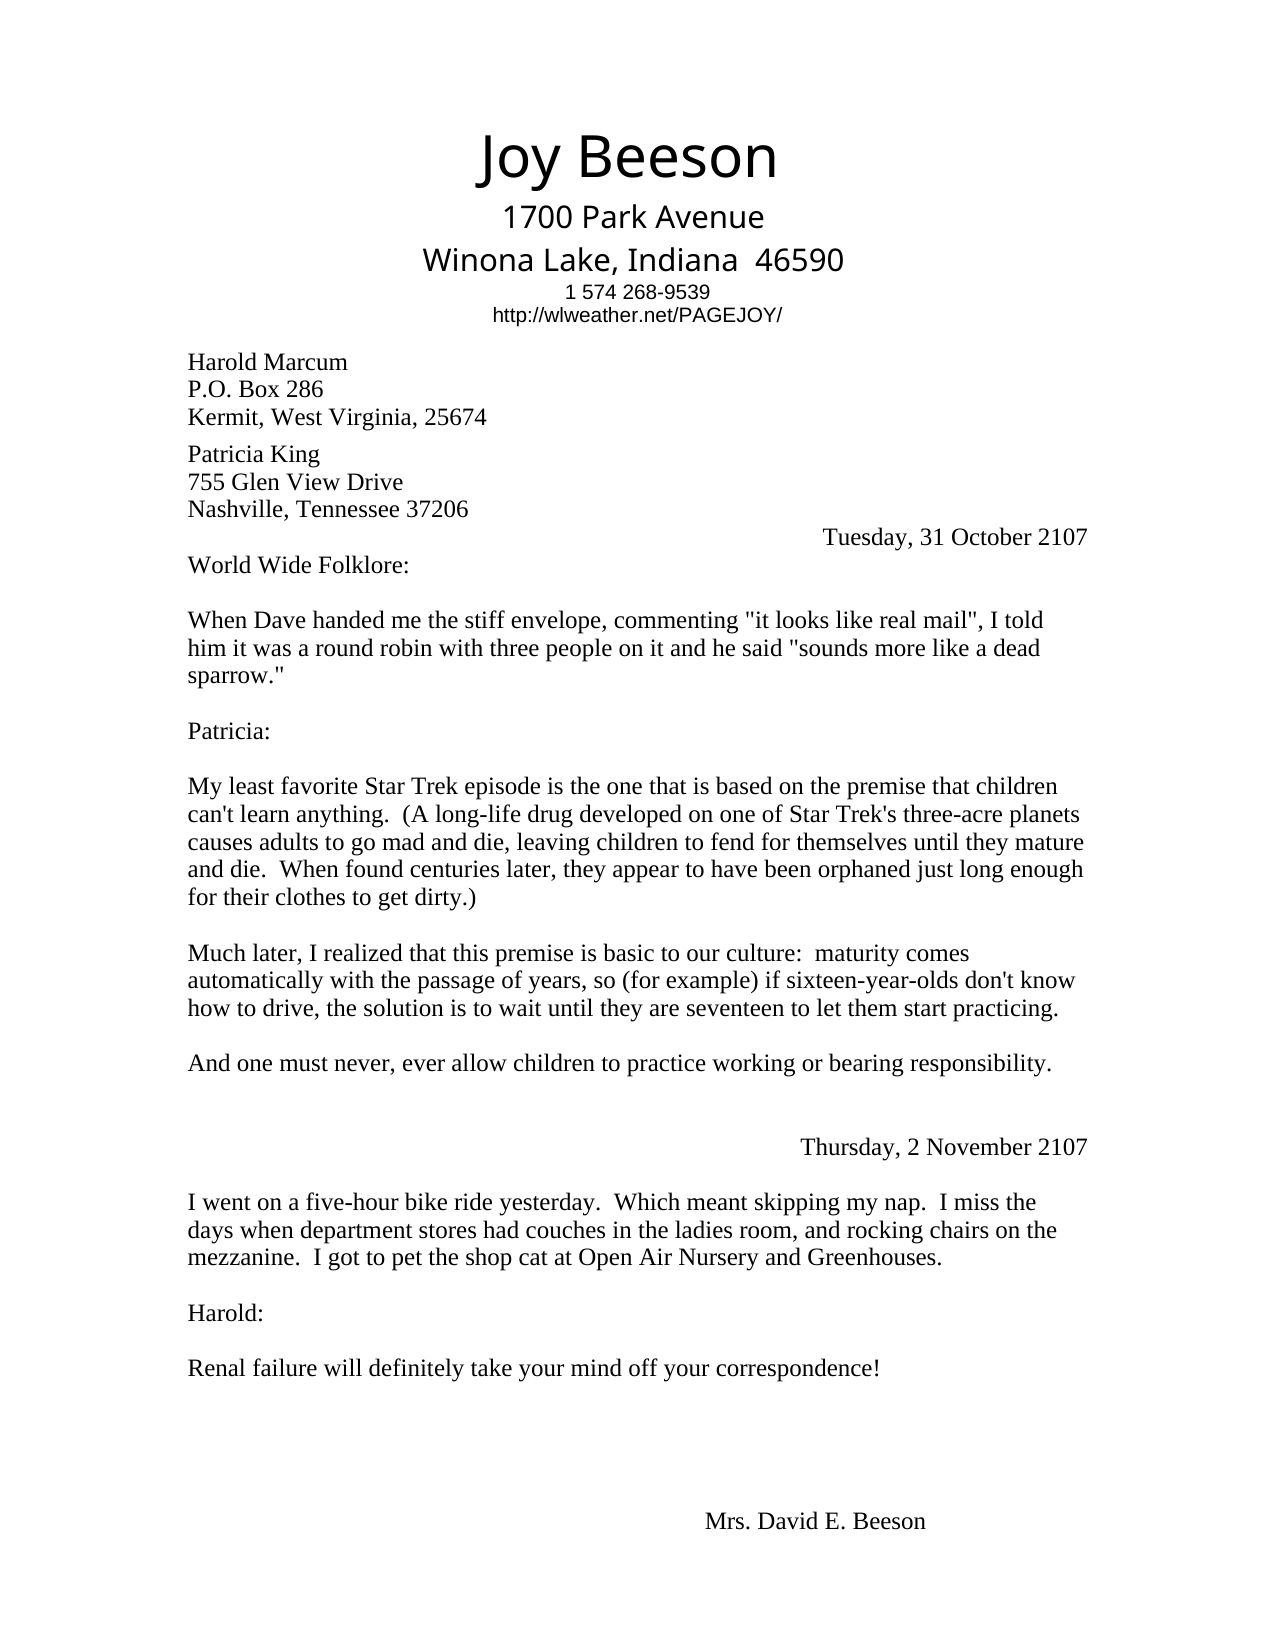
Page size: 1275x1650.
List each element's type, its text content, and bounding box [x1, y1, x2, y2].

text P.O. Box 286 [187, 375, 1087, 403]
text Patricia: [187, 717, 1087, 745]
text http://wlweather.net/PAGEJOY/ [187, 303, 1087, 327]
text When Dave handed me the stiff envelope, commenting "it looks like real mail", I told him it was a round robin with three people on it and he said "sounds more like a dead sparrow." [187, 606, 1087, 689]
text 755 Glen View Drive [187, 468, 1087, 495]
text Mrs. David E. Beeson [187, 1507, 1087, 1534]
text Harold Marcum [187, 348, 1087, 375]
text Thursday, 2 November 2107 [187, 1133, 1087, 1160]
text Joy Beeson [187, 116, 1087, 195]
text I went on a five-hour bike ride yesterday. Which meant skipping my nap. I miss the days when department stores had couches in the ladies room, and rocking chairs on the mezzanine. I got to pet the shop cat at Open Air Nursery and Greenhouses. [187, 1188, 1087, 1271]
text Much later, I realized that this premise is basic to our culture: maturity comes automatically with the passage of years, so (for example) if sixteen-year-olds don't know how to drive, the solution is to wait until they are seventeen to let them start practicing. [187, 939, 1087, 1022]
text Harold: [187, 1299, 1087, 1327]
text 1 574 268-9539 [187, 280, 1087, 303]
text Winona Lake, Indiana 46590 [187, 238, 1087, 280]
text Nashville, Tennessee 37206 [187, 495, 1087, 523]
text My least favorite Star Trek episode is the one that is based on the premise that children can't learn anything. (A long-life drug developed on one of Star Trek's three-acre planets causes adults to go mad and die, leaving children to fend for themselves until they mature and die. When found centuries later, they appear to have been orphaned just long enough for their clothes to get dirty.) [187, 772, 1087, 911]
text World Wide Folklore: [187, 551, 1087, 578]
text Renal failure will definitely take your mind off your correspondence! [187, 1354, 1087, 1382]
text 1700 Park Avenue [187, 195, 1087, 238]
text Kermit, West Virginia, 25674 [187, 403, 1087, 431]
text Patricia King [187, 440, 1087, 468]
text Tuesday, 31 October 2107 [187, 523, 1087, 551]
text And one must never, ever allow children to practice working or bearing responsibility. [187, 1049, 1087, 1077]
